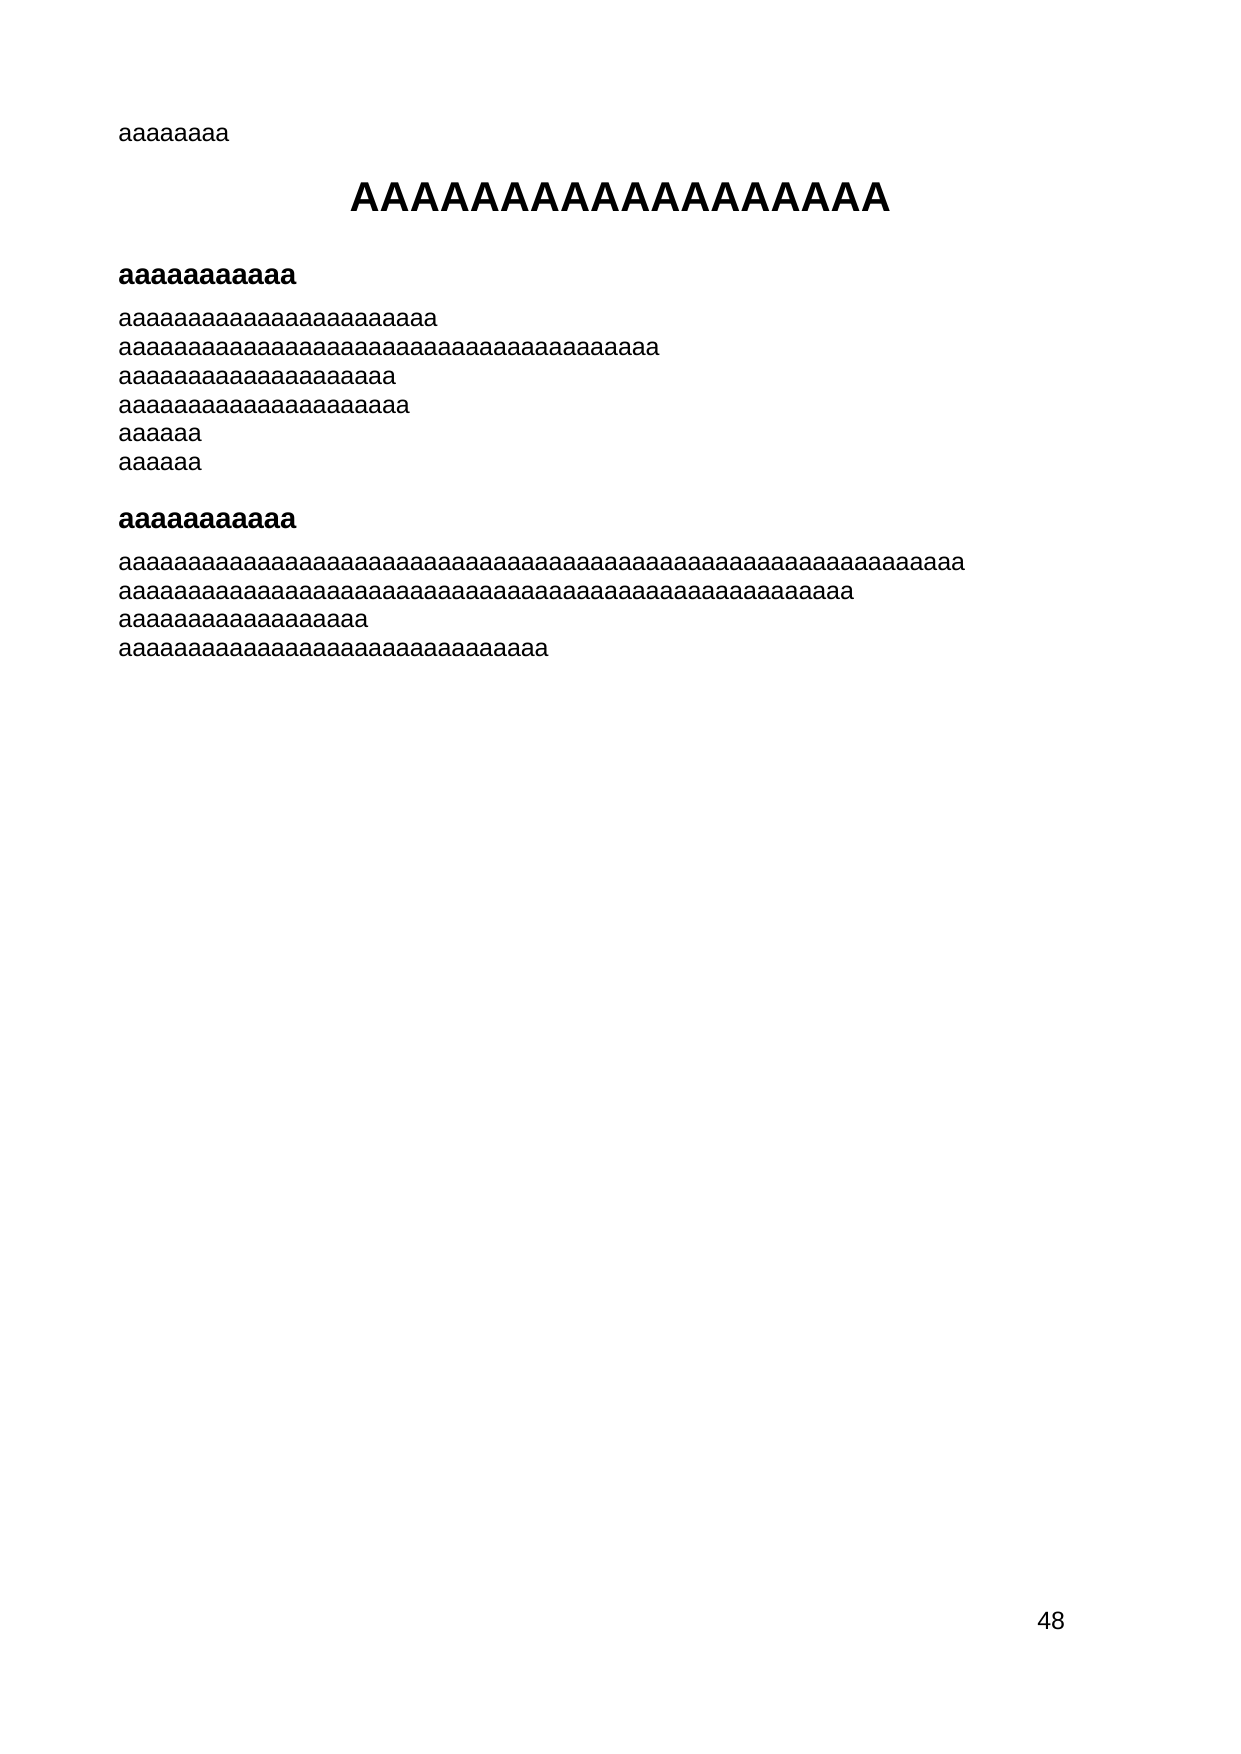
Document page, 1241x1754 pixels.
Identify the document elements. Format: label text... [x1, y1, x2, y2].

text aaaaaa [118, 447, 1122, 476]
subtitle aaaaaaaaaaaaaaaaaa [118, 172, 1122, 220]
text aaaaaaaaaaaaaaaaaaaaaaaaaaaaaaaaaaaaaaa [118, 332, 1122, 361]
text aaaaaaaaaaaaaaaaaaaa [118, 361, 1122, 389]
text aaaaaa [118, 418, 1122, 447]
text aaaaaaaaaaaaaaaaaaaaaaa [118, 303, 1122, 332]
text aaaaaaaaaaaaaaaaaaaaaaaaaaaaaaa [118, 633, 1122, 662]
text aaaaaaaaaaaaaaaaaaaaaaaaaaaaaaaaaaaaaaaaaaaaaaaaaaaaaaaaaaaaa [118, 547, 1122, 576]
text aaaaaaaaaaaaaaaaaa [118, 604, 1122, 633]
text aaaaaaaaaaaaaaaaaaaaa [118, 389, 1122, 418]
subtitle aaaaaaaaaaa [118, 257, 1122, 291]
subtitle aaaaaaaaaaa [118, 501, 1122, 534]
text aaaaaaaaaaaaaaaaaaaaaaaaaaaaaaaaaaaaaaaaaaaaaaaaaaaaa [118, 576, 1122, 604]
text aaaaaaaa [118, 118, 1122, 147]
